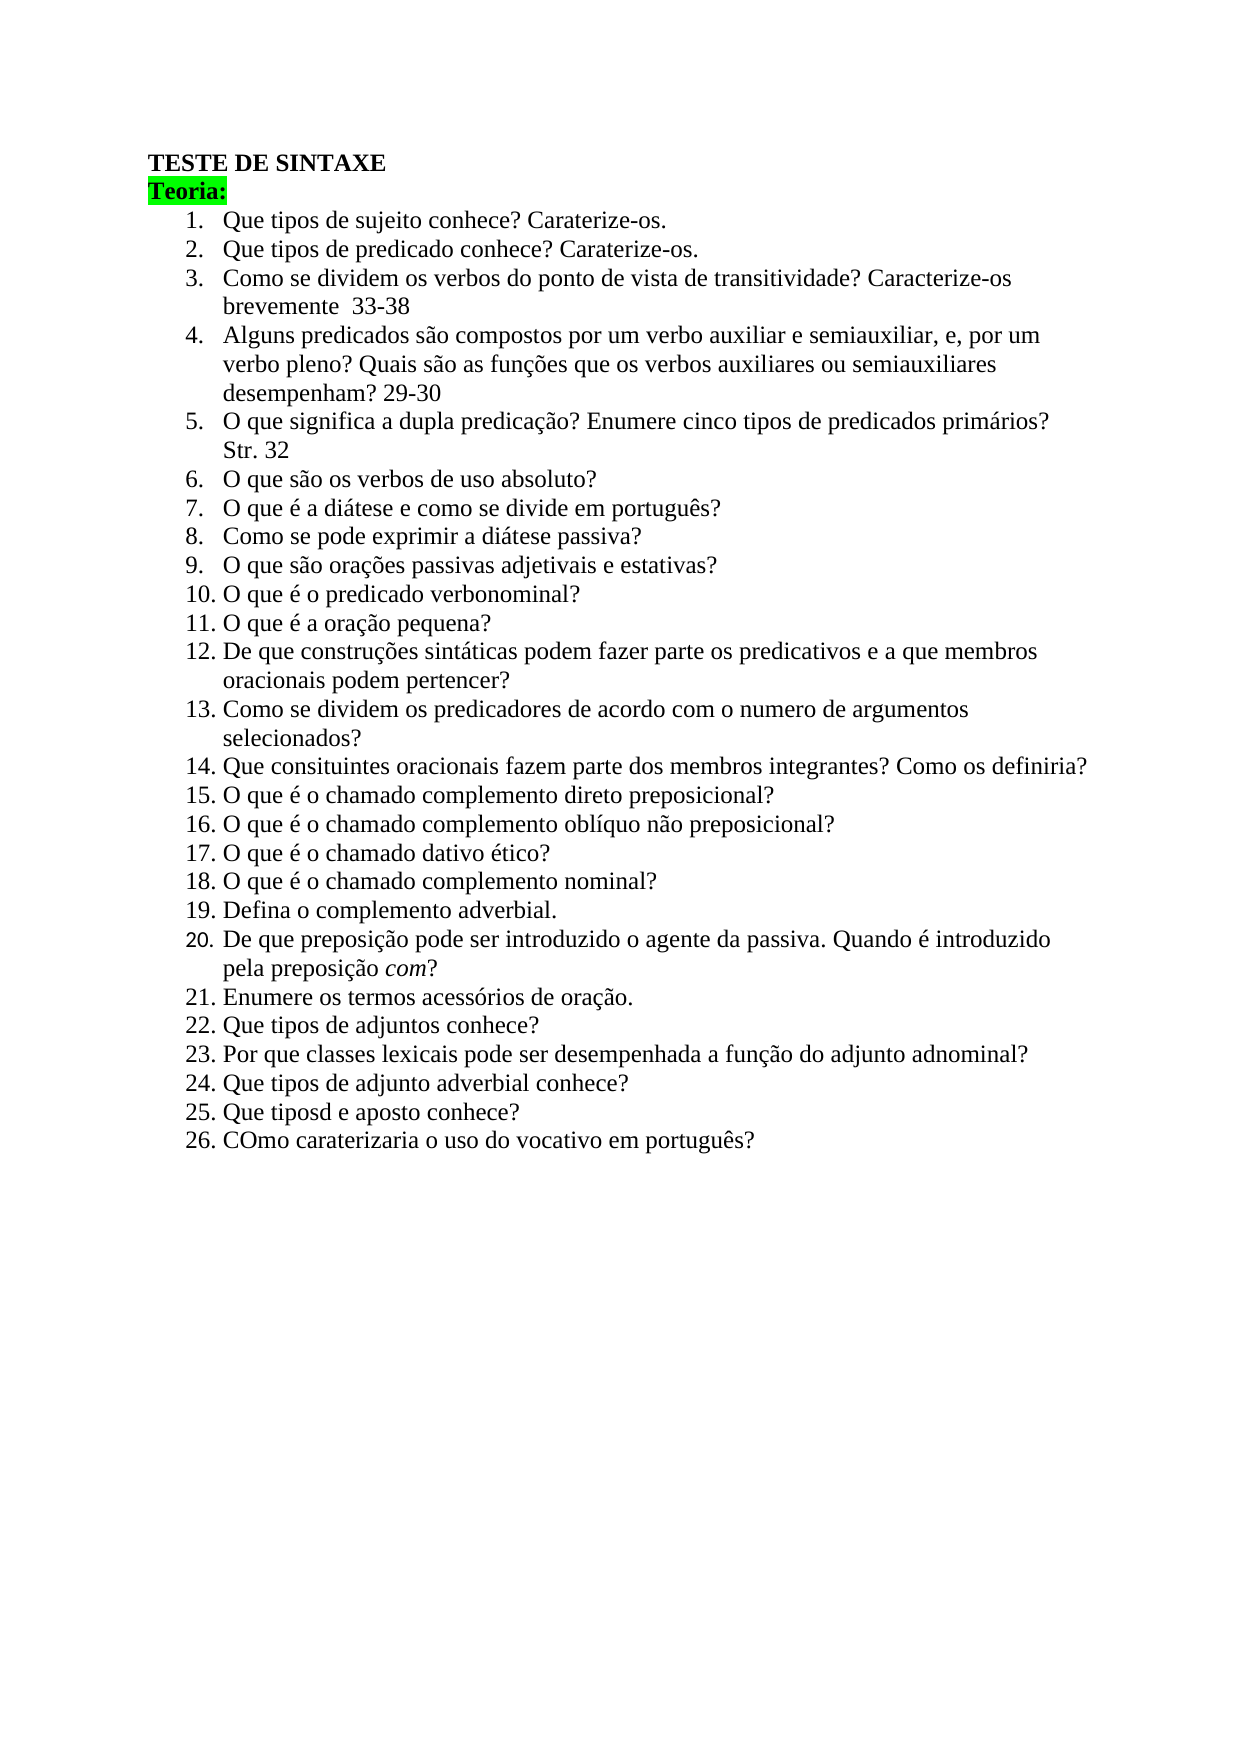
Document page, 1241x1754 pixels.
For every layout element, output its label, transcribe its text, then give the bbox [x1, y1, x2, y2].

list O que é a diátese e como se divide em português? [185, 493, 1093, 521]
list Como se dividem os predicadores de acordo com o numero de argumentos selecionados? [185, 694, 1093, 751]
list O que é o chamado complemento direto preposicional? [185, 780, 1093, 809]
list O que é o chamado dativo ético? [185, 838, 1093, 866]
list O que é a oração pequena? [185, 608, 1093, 636]
list Como se pode exprimir a diátese passiva? [185, 521, 1093, 550]
list Que tiposd e aposto conhece? [185, 1097, 1093, 1125]
list COmo caraterizaria o uso do vocativo em português? [185, 1125, 1093, 1154]
list Defina o complemento adverbial. [185, 895, 1093, 924]
list Por que classes lexicais pode ser desempenhada a função do adjunto adnominal? [185, 1039, 1093, 1068]
text TESTE DE SINTAXE [148, 148, 1093, 176]
list De que construções sintáticas podem fazer parte os predicativos e a que membros oracionais podem pertencer? [185, 636, 1093, 694]
list O que é o predicado verbonominal? [185, 579, 1093, 608]
list Alguns predicados são compostos por um verbo auxiliar e semiauxiliar, e, por um verbo pleno? Quais são as funções que os verbos auxiliares ou semiauxiliares desempenham? 29-30 [185, 320, 1093, 406]
list O que são os verbos de uso absoluto? [185, 464, 1093, 493]
list O que é o chamado complemento oblíquo não preposicional? [185, 809, 1093, 838]
list Que tipos de adjuntos conhece? [185, 1010, 1093, 1039]
list Que tipos de adjunto adverbial conhece? [185, 1068, 1093, 1097]
list Que tipos de predicado conhece? Caraterize-os. [185, 234, 1093, 263]
list Que consituintes oracionais fazem parte dos membros integrantes? Como os definiria? [185, 751, 1093, 780]
text Str. 32 [223, 435, 1093, 464]
list De que preposição pode ser introduzido o agente da passiva. Quando é introduzido pela preposição com? [185, 924, 1093, 982]
list O que significa a dupla predicação? Enumere cinco tipos de predicados primários? [185, 406, 1093, 435]
list Como se dividem os verbos do ponto de vista de transitividade? Caracterize-os brevemente 33-38 [185, 263, 1093, 320]
list Que tipos de sujeito conhece? Caraterize-os. [185, 205, 1093, 234]
text Teoria: [148, 176, 1093, 205]
list Enumere os termos acessórios de oração. [185, 982, 1093, 1010]
list O que são orações passivas adjetivais e estativas? [185, 550, 1093, 579]
list O que é o chamado complemento nominal? [185, 866, 1093, 895]
